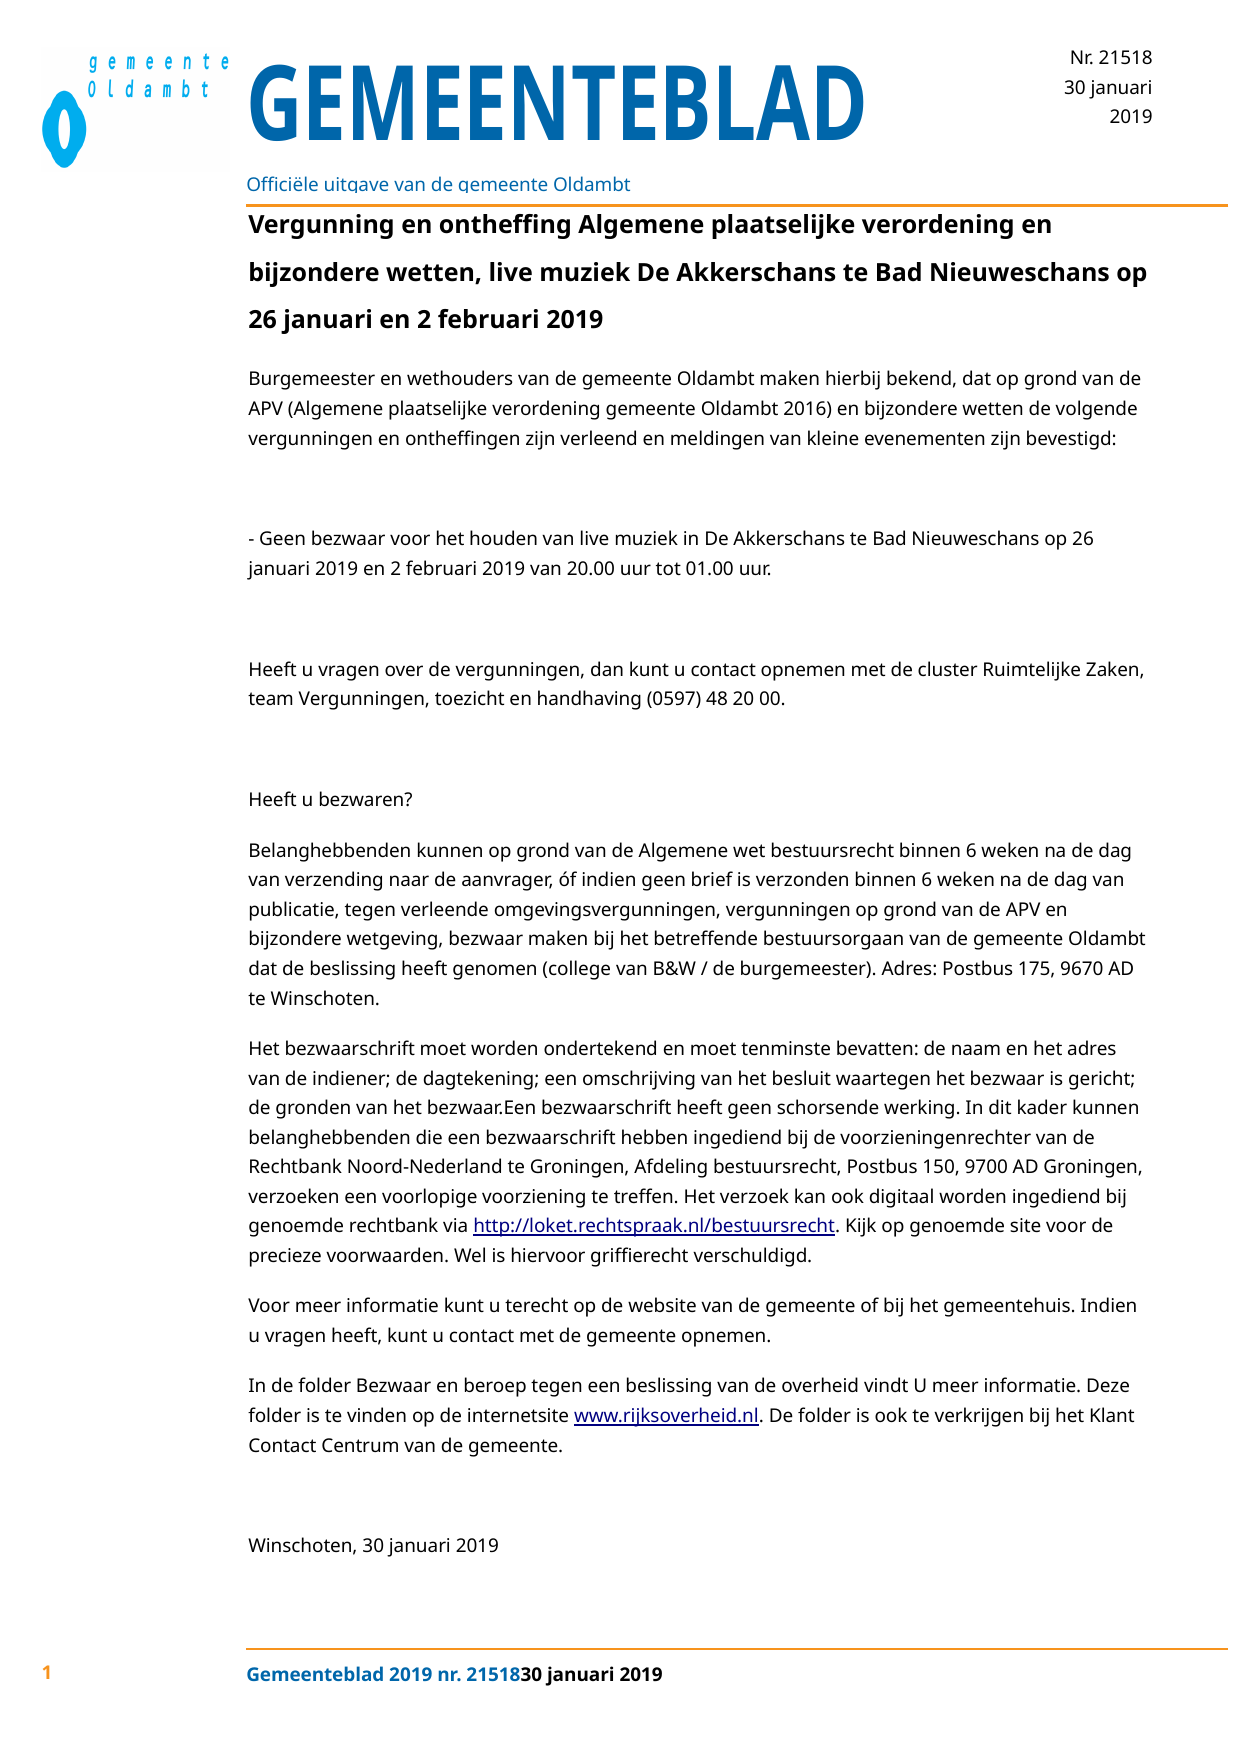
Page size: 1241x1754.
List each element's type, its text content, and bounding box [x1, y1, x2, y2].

text Het bezwaarschrift moet worden ondertekend en moet tenminste bevatten: de naam en het adres van de indiener; de dagtekening; een omschrijving van het besluit waartegen het bezwaar is gericht; de gronden van het bezwaar.Een bezwaarschrift heeft geen schorsende werking. In dit kader kunnen belanghebbenden die een bezwaarschrift hebben ingediend bij de voorzieningenrechter van de Rechtbank Noord-Nederland te Groningen, Afdeling bestuursrecht, Postbus 150, 9700 AD Groningen, verzoeken een voorlopige voorziening te treffen. Het verzoek kan ook digitaal worden ingediend bij genoemde rechtbank via http://loket.rechtspraak.nl/bestuursrecht. Kijk op genoemde site voor de precieze voorwaarden. Wel is hiervoor griffierecht verschuldigd. [248, 1035, 1152, 1268]
text Vergunning en ontheffing Algemene plaatselijke verordening en bijzondere wetten, live muziek De Akkerschans te Bad Nieuweschans op 26 januari en 2 februari 2019 [248, 207, 1152, 336]
text Belanghebbenden kunnen op grond van de Algemene wet bestuursrecht binnen 6 weken na de dag van verzending naar de aanvrager, óf indien geen brief is verzonden binnen 6 weken na de dag van publicatie, tegen verleende omgevingsvergunningen, vergunningen op grond van de APV en bijzondere wetgeving, bezwaar maken bij het betreffende bestuursorgaan van de gemeente Oldambt dat de beslissing heeft genomen (college van B&W / de burgemeester). Adres: Postbus 175, 9670 AD te Winschoten. [248, 837, 1152, 1010]
text - Geen bezwaar voor het houden van live muziek in De Akkerschans te Bad Nieuweschans op 26 januari 2019 en 2 februari 2019 van 20.00 uur tot 01.00 uur. [248, 526, 1152, 581]
picture [41, 47, 231, 172]
text Heeft u bezwaren? [248, 786, 1152, 812]
text Burgemeester en wethouders van de gemeente Oldambt maken hierbij bekend, dat op grond van de APV (Algemene plaatselijke verordening gemeente Oldambt 2016) en bijzondere wetten de volgende vergunningen en ontheffingen zijn verleend en meldingen van kleine evenementen zijn bevestigd: [248, 366, 1152, 450]
text Voor meer informatie kunt u terecht op de website van de gemeente of bij het gemeentehuis. Indien u vragen heeft, kunt u contact met de gemeente opnemen. [248, 1293, 1152, 1348]
text Winschoten, 30 januari 2019 [248, 1533, 1152, 1558]
text In de folder Bezwaar en beroep tegen een beslissing van de overheid vindt U meer informatie. Deze folder is te vinden op de internetsite www.rijksoverheid.nl. De folder is ook te verkrijgen bij het Klant Contact Centrum van de gemeente. [248, 1373, 1152, 1457]
text Heeft u vragen over de vergunningen, dan kunt u contact opnemen met de cluster Ruimtelijke Zaken, team Vergunningen, toezicht en handhaving (0597) 48 20 00. [248, 656, 1152, 711]
